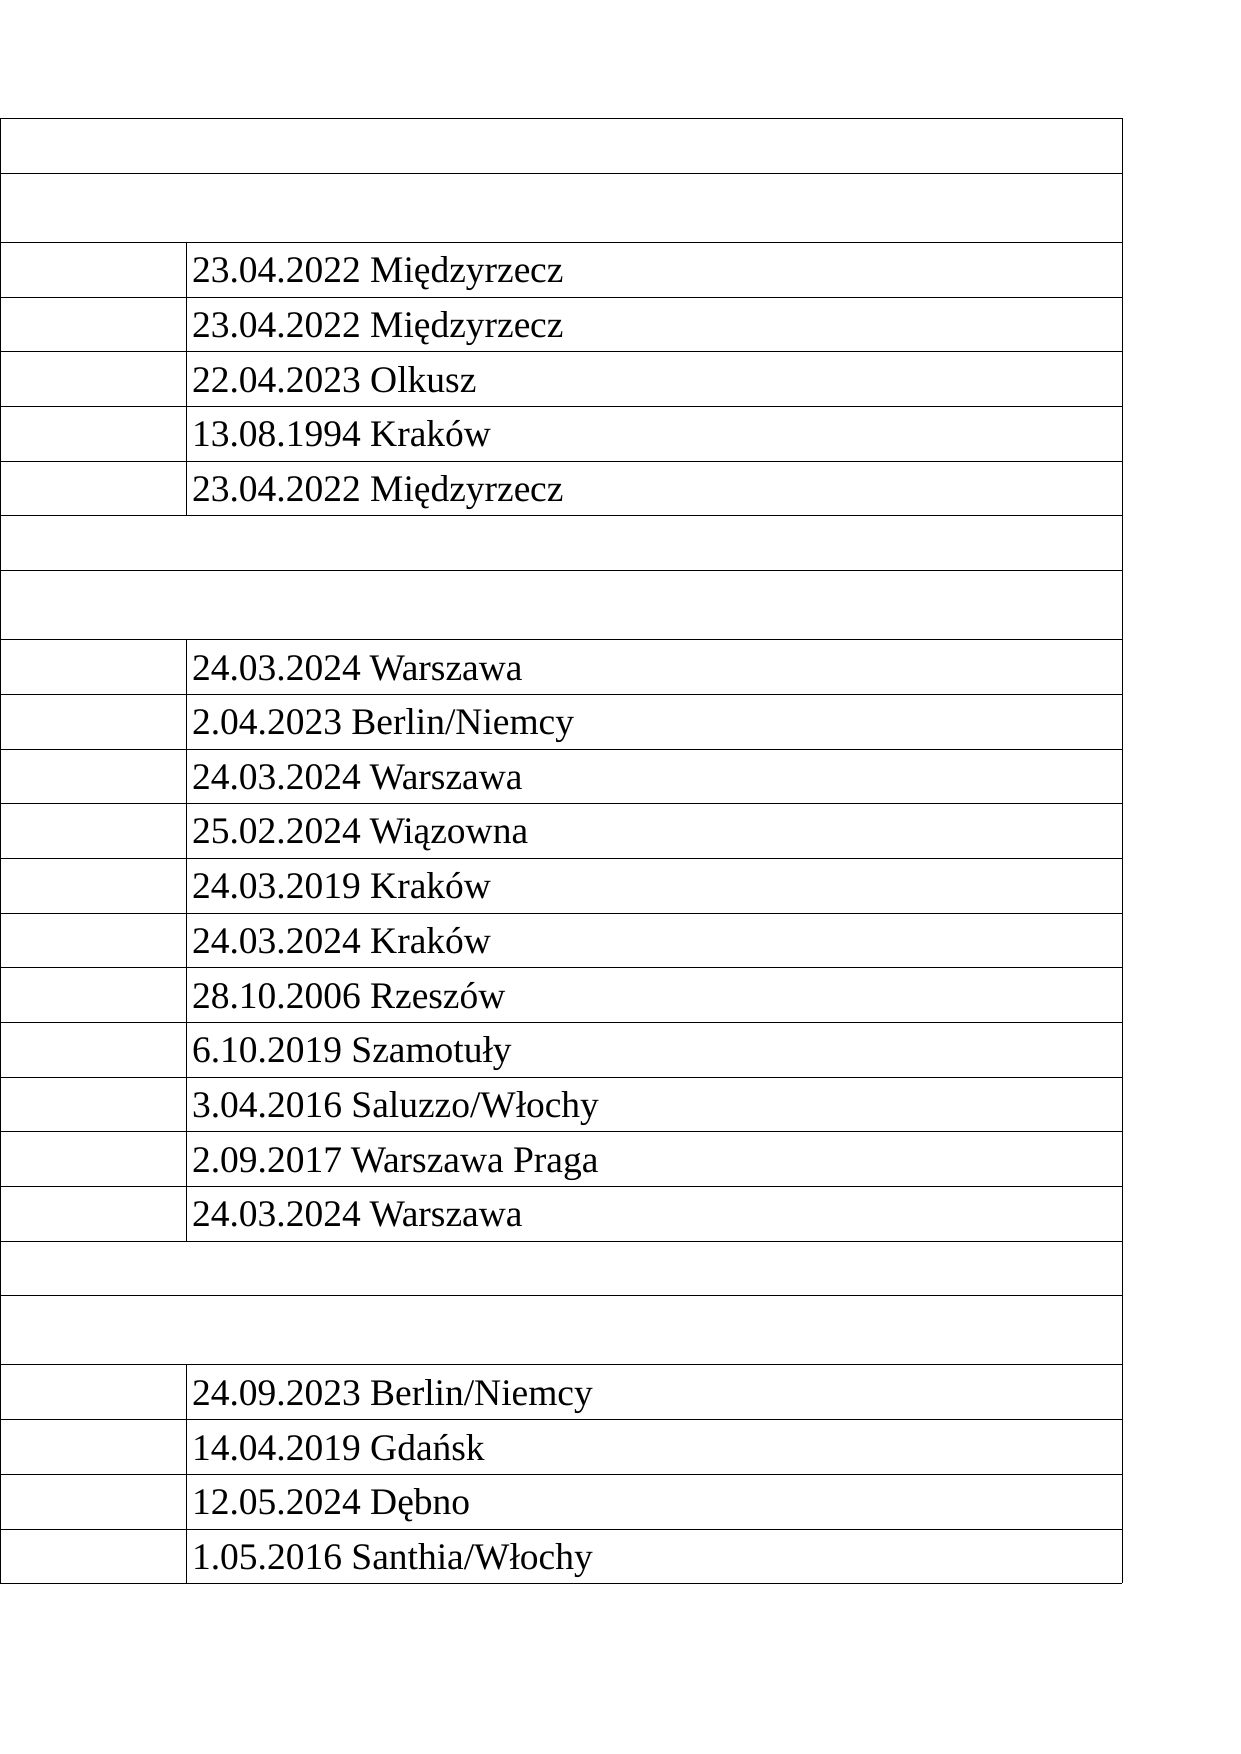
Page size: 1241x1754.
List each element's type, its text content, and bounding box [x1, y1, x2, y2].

table_cell 24.09.2023 Berlin/Niemcy [187, 1365, 1122, 1419]
table_cell Nadir Jędrzejów [1, 1365, 186, 1419]
table_cell 3.04.2016 Saluzzo/Włochy [187, 1078, 1122, 1131]
table_cell LKB Rudnik [1, 1530, 186, 1583]
table_cell półmaraton [1, 571, 1122, 639]
table_cell 23.04.2022 Międzyrzecz [187, 243, 1122, 297]
table_cell 23.04.2022 Międzyrzecz [187, 298, 1122, 351]
table_cell 24.03.2024 Warszawa [187, 750, 1122, 803]
table_cell Bliżyn [1, 859, 186, 912]
table_cell Parszów (gm. Wąchock) [1, 1023, 186, 1077]
table_cell maraton [1, 1296, 1122, 1364]
table_cell Kielce [1, 1475, 186, 1528]
table_cell Nadir Jędrzejów [1, 462, 186, 515]
table_cell Budowlani Kielce [1, 407, 186, 461]
table_cell 6.10.2019 Szamotuły [187, 1023, 1122, 1077]
table_cell 14.04.2019 Gdańsk [187, 1420, 1122, 1474]
table_cell Skarżysko-Kamienna [1, 1132, 186, 1186]
table_cell 28.10.2006 Rzeszów [187, 968, 1122, 1022]
table_cell [1, 516, 1122, 570]
table_cell [1, 1242, 1122, 1295]
table_cell Ostrowia Ostrowiec Św. [1, 968, 186, 1022]
table_cell 24.03.2024 Warszawa [187, 640, 1122, 694]
table_cell 12.05.2024 Dębno [187, 1475, 1122, 1528]
table_cell Bliżyn [1, 1420, 186, 1474]
table_cell 24.03.2024 Warszawa [187, 1187, 1122, 1241]
table_cell [1, 119, 1122, 173]
table_cell Kielce [1, 804, 186, 858]
table_cell 2.09.2017 Warszawa Praga [187, 1132, 1122, 1186]
table_cell Nadir Jędrzejów [1, 352, 186, 406]
table_cell Nadir Jędrzejów [1, 298, 186, 351]
table_cell 24.03.2019 Kraków [187, 859, 1122, 912]
table_cell Nadir Jędrzejów [1, 695, 186, 748]
table_cell LKB Rudnik [1, 914, 186, 967]
table_cell 1.05.2016 Santhia/Włochy [187, 1530, 1122, 1583]
table_cell LKB Rudnik [1, 1078, 186, 1131]
table_cell KKL Kielce [1, 640, 186, 694]
table_cell 23.04.2022 Międzyrzecz [187, 462, 1122, 515]
table_cell KKL Kielce [1, 243, 186, 297]
table_cell 2.04.2023 Berlin/Niemcy [187, 695, 1122, 748]
table_cell 24.03.2024 Kraków [187, 914, 1122, 967]
table_cell Nadir Jędrzejów [1, 750, 186, 803]
table_cell Olimp Strawczyn [1, 1187, 186, 1241]
table_cell 10 000 m [1, 174, 1122, 242]
table_cell 25.02.2024 Wiązowna [187, 804, 1122, 858]
table_cell 13.08.1994 Kraków [187, 407, 1122, 461]
table_cell 22.04.2023 Olkusz [187, 352, 1122, 406]
